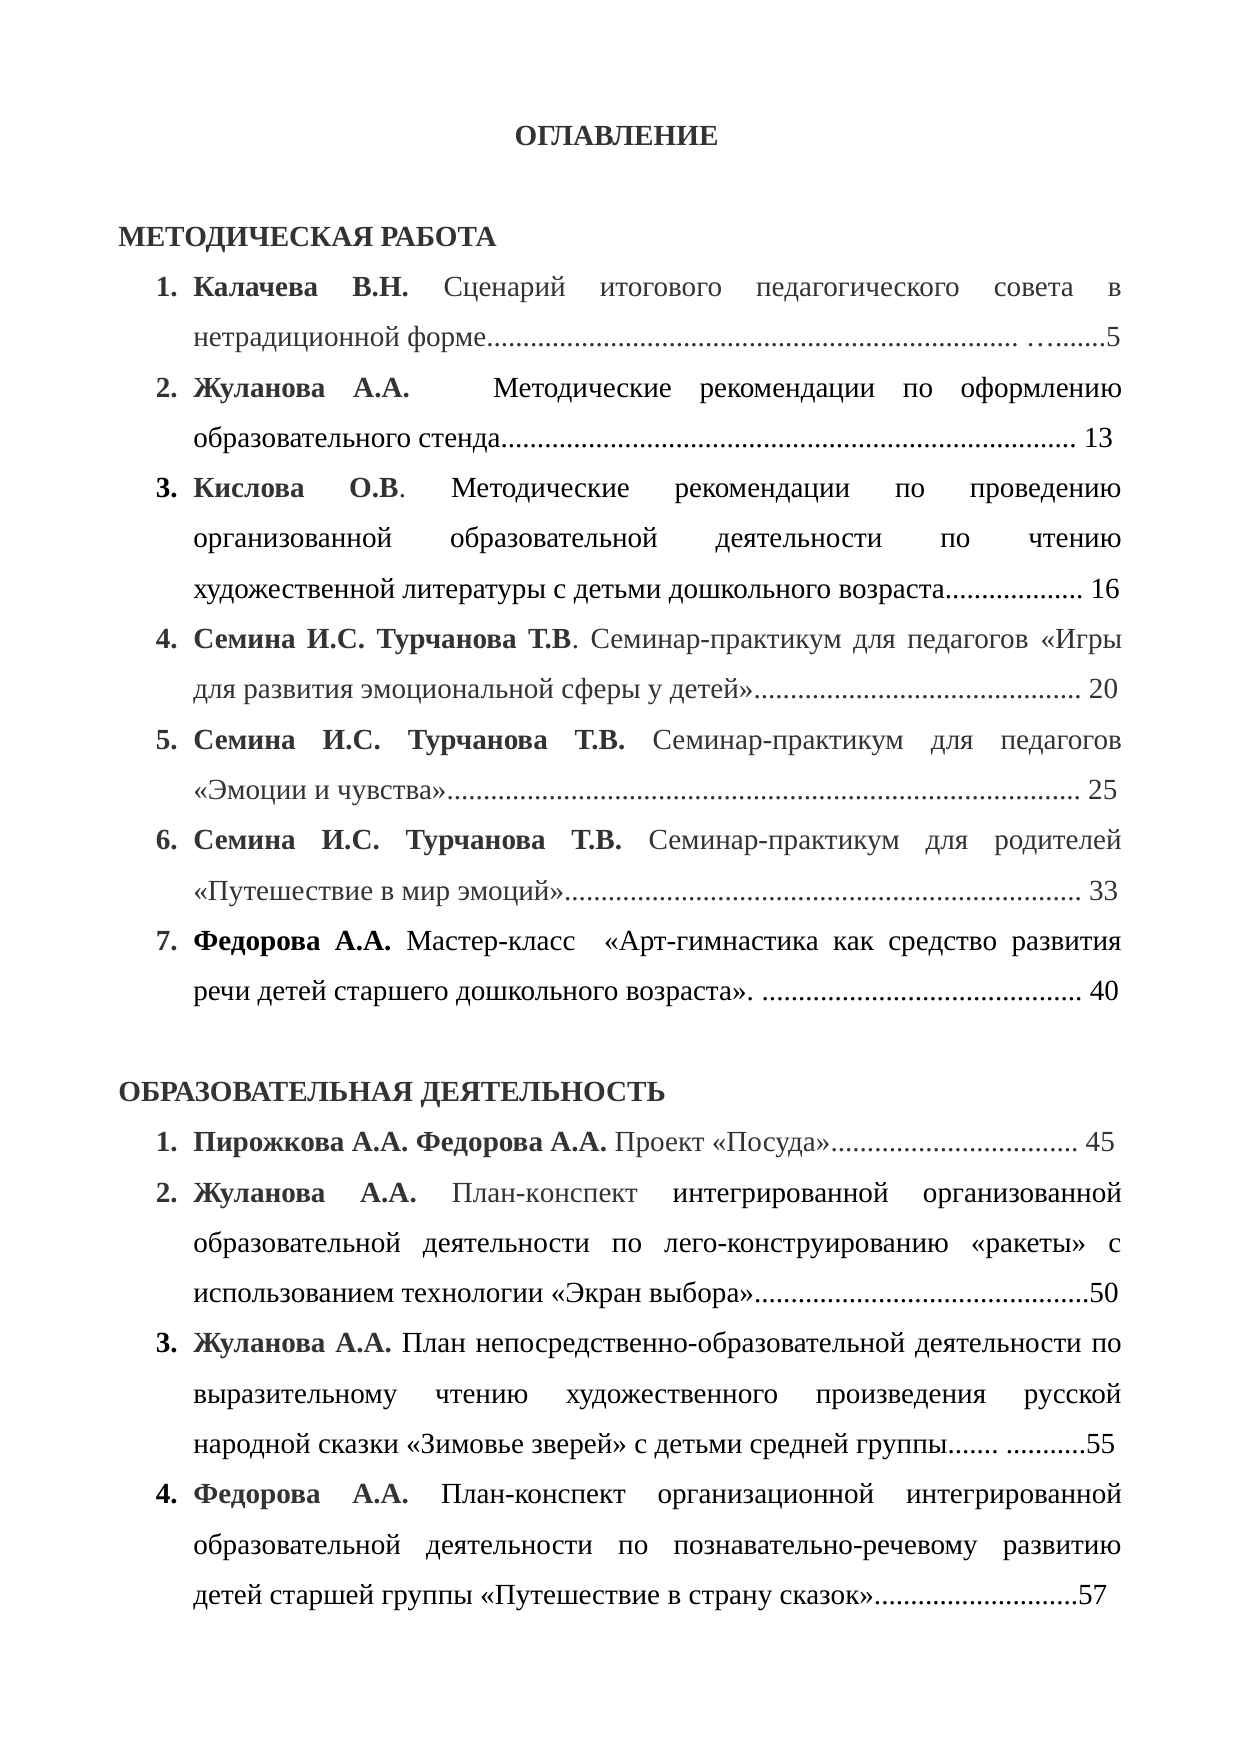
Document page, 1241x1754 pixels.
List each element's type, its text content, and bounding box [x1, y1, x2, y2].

list Федорова А.А. Мастер-класс «Арт-гимнастика как средство развития речи детей старшего дошкольного возраста». ............................................ 40 [156, 923, 1122, 1007]
list Семина И.С. Турчанова Т.В. Семинар-практикум для родителей «Путешествие в мир эмоций»....................................................................... 33 [156, 822, 1122, 906]
list Жуланова А.А. План непосредственно-образовательной деятельности по выразительному чтению художественного произведения русской народной сказки «Зимовье зверей» с детьми средней группы....... ...........55 [156, 1326, 1122, 1460]
list Федорова А.А. План-конспект организационной интегрированной образовательной деятельности по познавательно-речевому развитию детей старшей группы «Путешествие в страну сказок»............................57 [156, 1477, 1122, 1611]
list Жуланова А.А. Методические рекомендации по оформлению образовательного стенда............................................................................... 13 [156, 370, 1122, 453]
list Семина И.С. Турчанова Т.В. Семинар-практикум для педагогов «Игры для развития эмоциональной сферы у детей»............................................. 20 [156, 621, 1122, 705]
text ОБРАЗОВАТЕЛЬНАЯ ДЕЯТЕЛЬНОСТЬ [118, 1074, 1122, 1108]
list Кислова О.В. Методические рекомендации по проведению организованной образовательной деятельности по чтению художественной литературы с детьми дошкольного возраста................... 16 [156, 470, 1122, 604]
text ОГЛАВЛЕНИЕ [118, 118, 1122, 152]
list Пирожкова А.А. Федорова А.А. Проект «Посуда».................................. 45 [156, 1124, 1122, 1158]
list Семина И.С. Турчанова Т.В. Семинар-практикум для педагогов «Эмоции и чувства»....................................................................................... 25 [156, 722, 1122, 806]
list Калачева В.Н. Сценарий итогового педагогического совета в нетрадиционной форме......................................................................... ….......5 [156, 269, 1122, 353]
text МЕТОДИЧЕСКАЯ РАБОТА [118, 219, 1122, 252]
list Жуланова А.А. План-конспект интегрированной организованной образовательной деятельности по лего-конструированию «ракеты» с использованием технологии «Экран выбора»..............................................50 [156, 1175, 1122, 1309]
